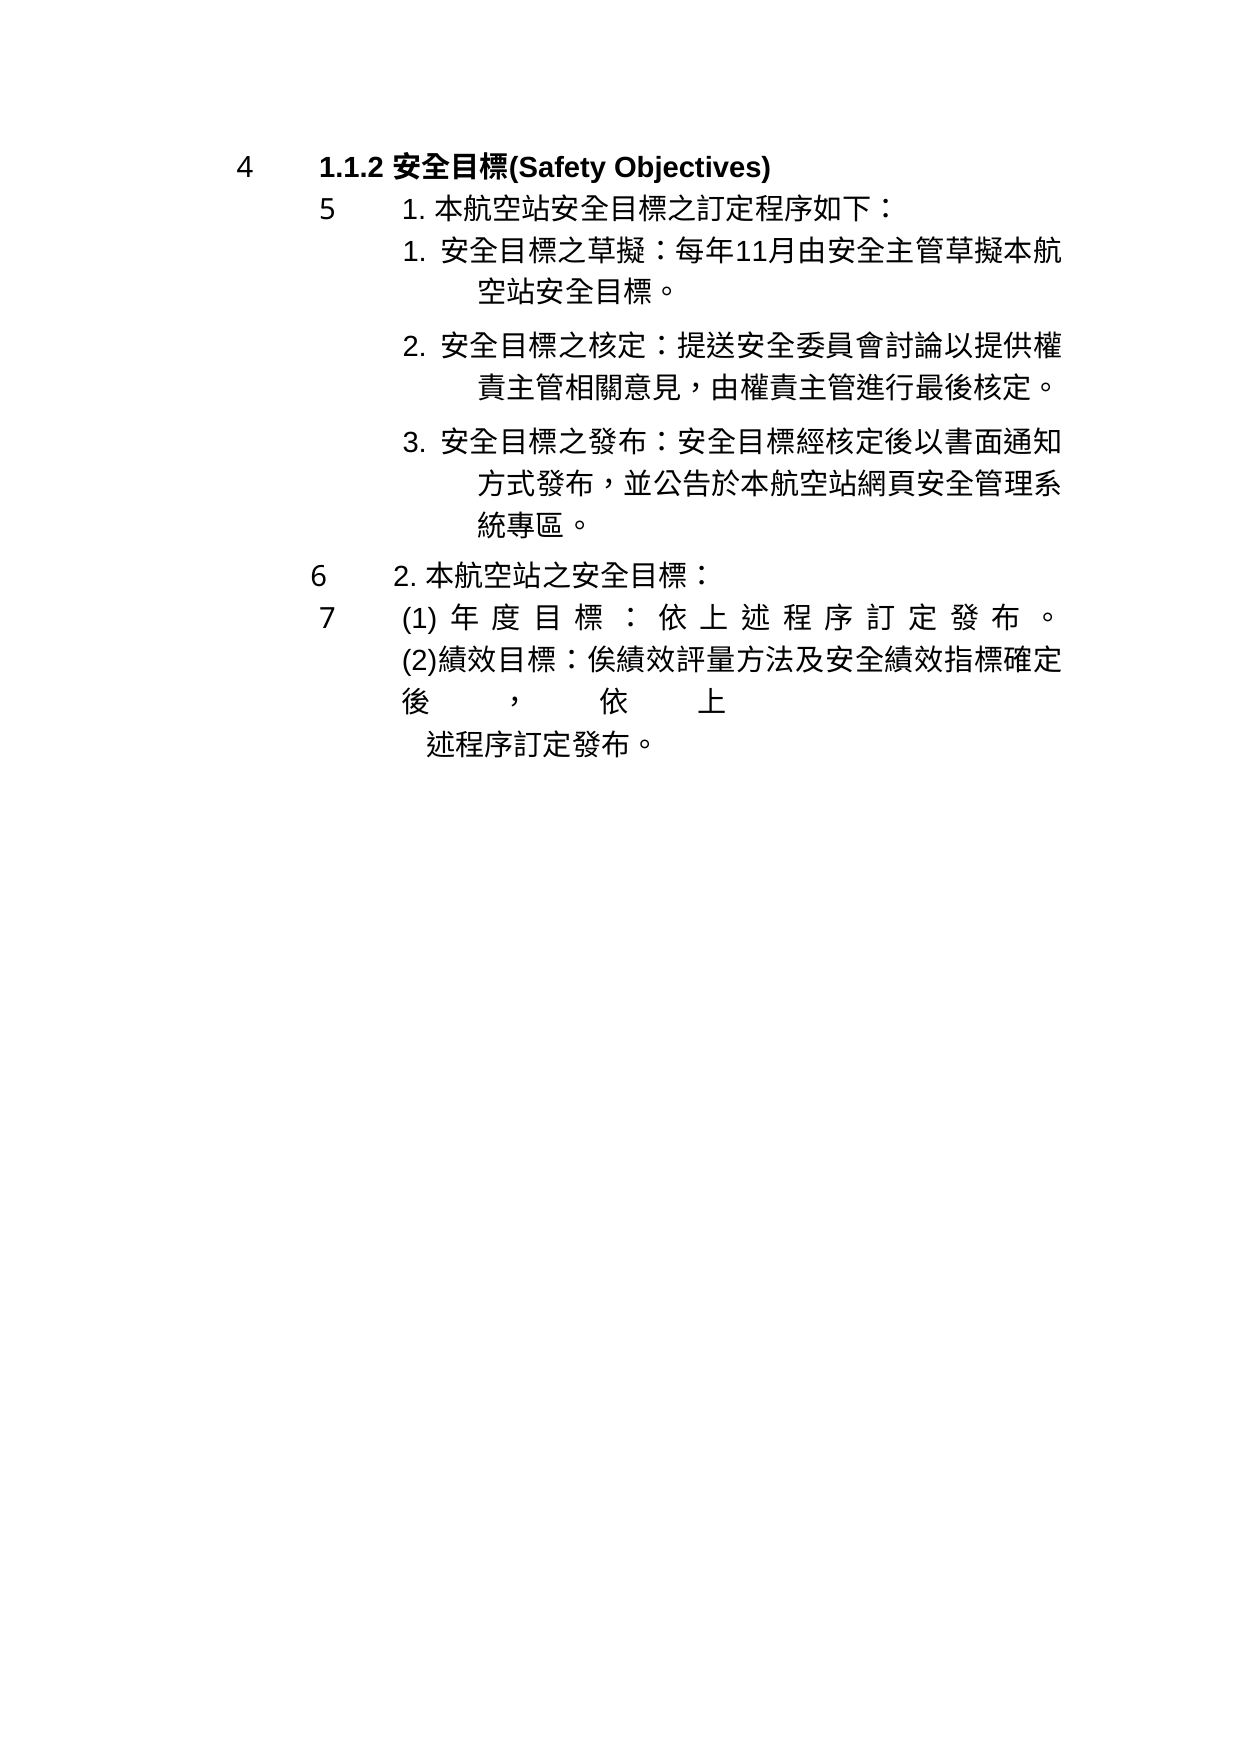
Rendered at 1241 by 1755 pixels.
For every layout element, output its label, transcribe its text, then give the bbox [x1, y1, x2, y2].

list 安全目標之發布：安全目標經核定後以書面通知方式發布，並公告於本航空站網頁安全管理系統專區。 [402, 419, 1063, 544]
subtitle 1. 本航空站安全目標之訂定程序如下： [319, 185, 1063, 228]
list 安全目標之核定：提送安全委員會討論以提供權責主管相關意見，由權責主管進行最後核定。 [402, 323, 1063, 407]
subtitle (1)年度目標：依上述程序訂定發布。 (2)績效目標：俟績效評量方法及安全績效指標確定後，依上 述程序訂定發布。 [319, 594, 1063, 763]
list 安全目標之草擬：每年11月由安全主管草擬本航空站安全目標。 [402, 228, 1063, 311]
subtitle 1.1.2 安全目標(Safety Objectives) [236, 148, 1063, 185]
subtitle 2. 本航空站之安全目標： [310, 557, 1063, 594]
